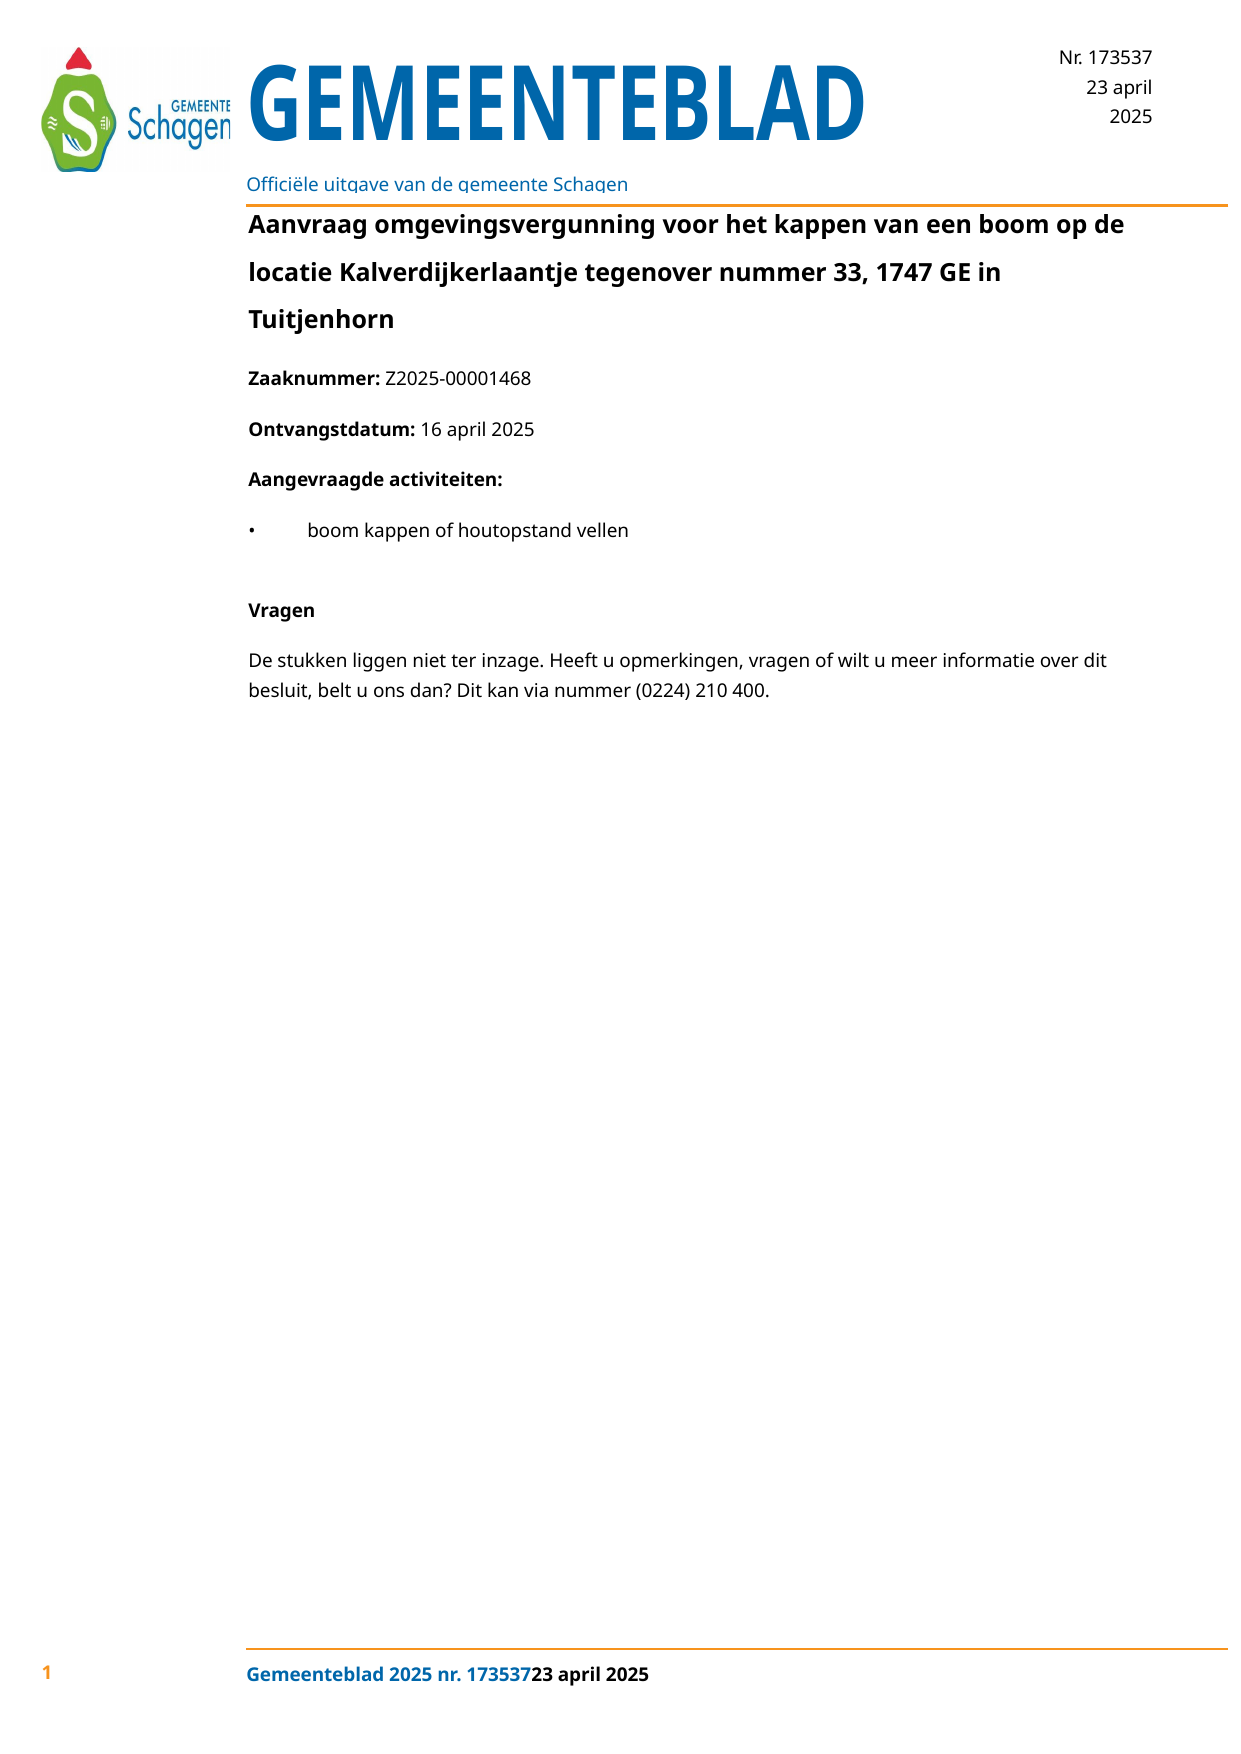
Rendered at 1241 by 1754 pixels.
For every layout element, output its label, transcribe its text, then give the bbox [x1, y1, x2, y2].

text Aanvraag omgevingsvergunning voor het kappen van een boom op de locatie Kalverdijkerlaantje tegenover nummer 33, 1747 GE in Tuitjenhorn [248, 207, 1152, 336]
picture [41, 47, 231, 172]
text Zaaknummer: Z2025-00001468 [248, 366, 1152, 391]
text De stukken liggen niet ter inzage. Heeft u opmerkingen, vragen of wilt u meer informatie over dit besluit, belt u ons dan? Dit kan via nummer (0224) 210 400. [248, 647, 1152, 702]
text Vragen [248, 597, 1152, 622]
list boom kappen of houtopstand vellen [248, 517, 1152, 542]
text Ontvangstdatum: 16 april 2025 [248, 416, 1152, 442]
text Aangevraagde activiteiten: [248, 466, 1152, 492]
